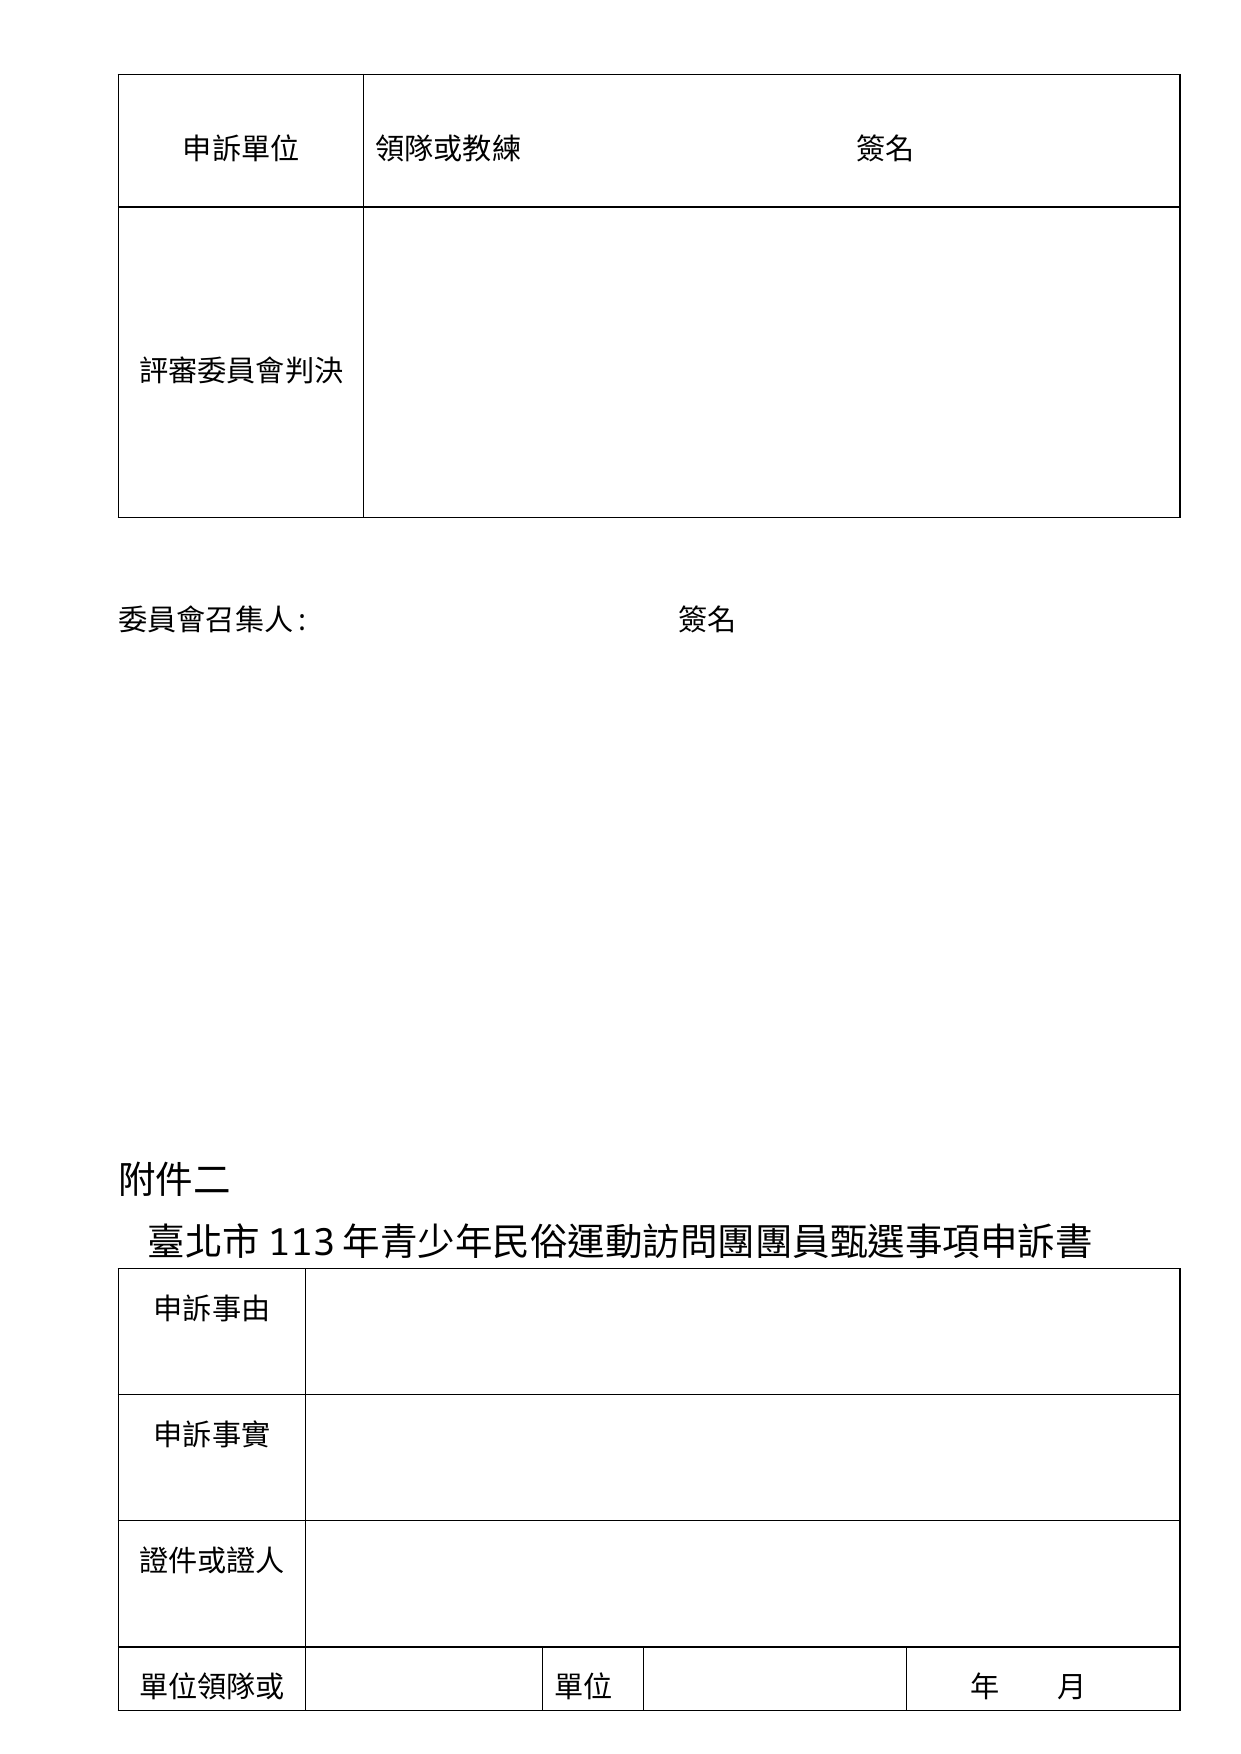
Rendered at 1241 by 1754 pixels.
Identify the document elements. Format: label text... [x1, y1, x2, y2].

table_cell 評審委員會判決 [119, 208, 363, 517]
table_cell [306, 1395, 1179, 1520]
table_header 申訴事由 [119, 1269, 305, 1394]
table_cell 申訴事實 [119, 1395, 305, 1520]
table_cell 證件或證人 [119, 1521, 305, 1646]
table_cell [306, 1648, 542, 1710]
table_cell 單位 [543, 1648, 643, 1710]
text 附件二 [118, 1143, 1122, 1206]
table_cell [364, 208, 1179, 517]
text 委員會召集人: 簽名 [118, 581, 1122, 643]
table_cell [644, 1648, 906, 1710]
table_cell 領隊或教練 簽名 [364, 75, 1179, 206]
table_cell 年 月 [907, 1648, 1179, 1710]
text 臺北市113年青少年民俗運動訪問團團員甄選事項申訴書 [118, 1206, 1122, 1268]
table_cell 單位領隊或 [119, 1648, 305, 1710]
table_cell 申訴單位 [119, 75, 363, 206]
table_header [306, 1269, 1179, 1394]
table_cell [306, 1521, 1179, 1646]
